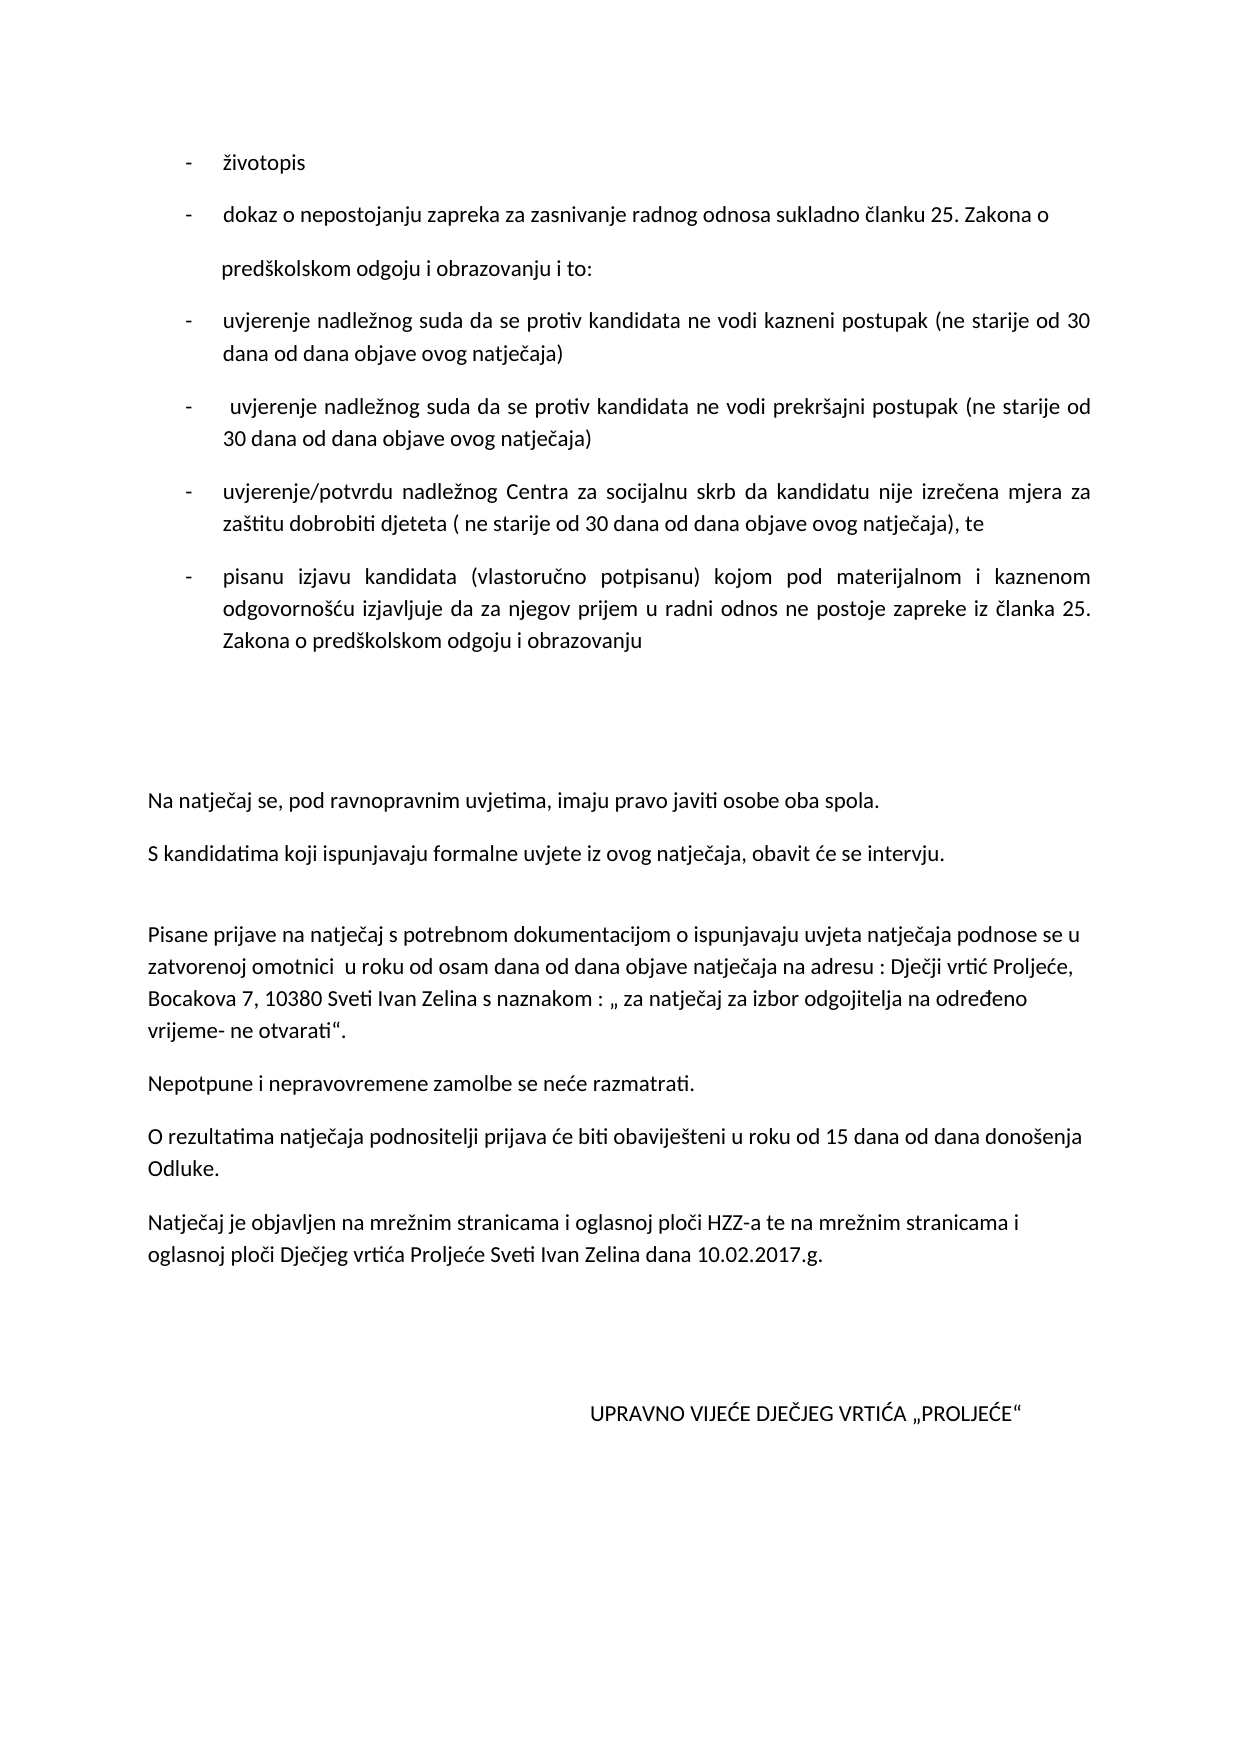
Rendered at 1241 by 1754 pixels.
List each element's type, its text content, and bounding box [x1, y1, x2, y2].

text UPRAVNO VIJEĆE DJEČJEG VRTIĆA „PROLJEĆE“ [148, 1399, 1093, 1427]
list životopis [185, 148, 1093, 176]
text O rezultatima natječaja podnositelji prijava će biti obaviješteni u roku od 15 dana od dana donošenja Odluke. [148, 1122, 1093, 1183]
text - dokaz o nepostojanju zapreka za zasnivanje radnog odnosa sukladno članku 25. Zakona o [185, 201, 1093, 229]
list uvjerenje nadležnog suda da se protiv kandidata ne vodi prekršajni postupak (ne starije od 30 dana od dana objave ovog natječaja) [185, 392, 1093, 452]
text Pisane prijave na natječaj s potrebnom dokumentacijom o ispunjavaju uvjeta natječaja podnose se u zatvorenoj omotnici u roku od osam dana od dana objave natječaja na adresu : Dječji vrtić Proljeće, Bocakova 7, 10380 Sveti Ivan Zelina s naznakom : „ za natječaj za izbor odgojitelja na određeno vrijeme- ne otvarati“. [148, 920, 1093, 1044]
text Nepotpune i nepravovremene zamolbe se neće razmatrati. [148, 1069, 1093, 1097]
list pisanu izjavu kandidata (vlastoručno potpisanu) kojom pod materijalnom i kaznenom odgovornošću izjavljuje da za njegov prijem u radni odnos ne postoje zapreke iz članka 25. Zakona o predškolskom odgoju i obrazovanju [185, 562, 1093, 655]
text S kandidatima koji ispunjavaju formalne uvjete iz ovog natječaja, obavit će se intervju. [148, 839, 1093, 867]
text Natječaj je objavljen na mrežnim stranicama i oglasnoj ploči HZZ-a te na mrežnim stranicama i oglasnoj ploči Dječjeg vrtića Proljeće Sveti Ivan Zelina dana 10.02.2017.g. [148, 1208, 1093, 1268]
text Na natječaj se, pod ravnopravnim uvjetima, imaju pravo javiti osobe oba spola. [148, 786, 1093, 814]
text predškolskom odgoju i obrazovanju i to: [185, 254, 1093, 282]
list uvjerenje nadležnog suda da se protiv kandidata ne vodi kazneni postupak (ne starije od 30 dana od dana objave ovog natječaja) [185, 307, 1093, 367]
list uvjerenje/potvrdu nadležnog Centra za socijalnu skrb da kandidatu nije izrečena mjera za zaštitu dobrobiti djeteta ( ne starije od 30 dana od dana objave ovog natječaja), te [185, 477, 1093, 537]
